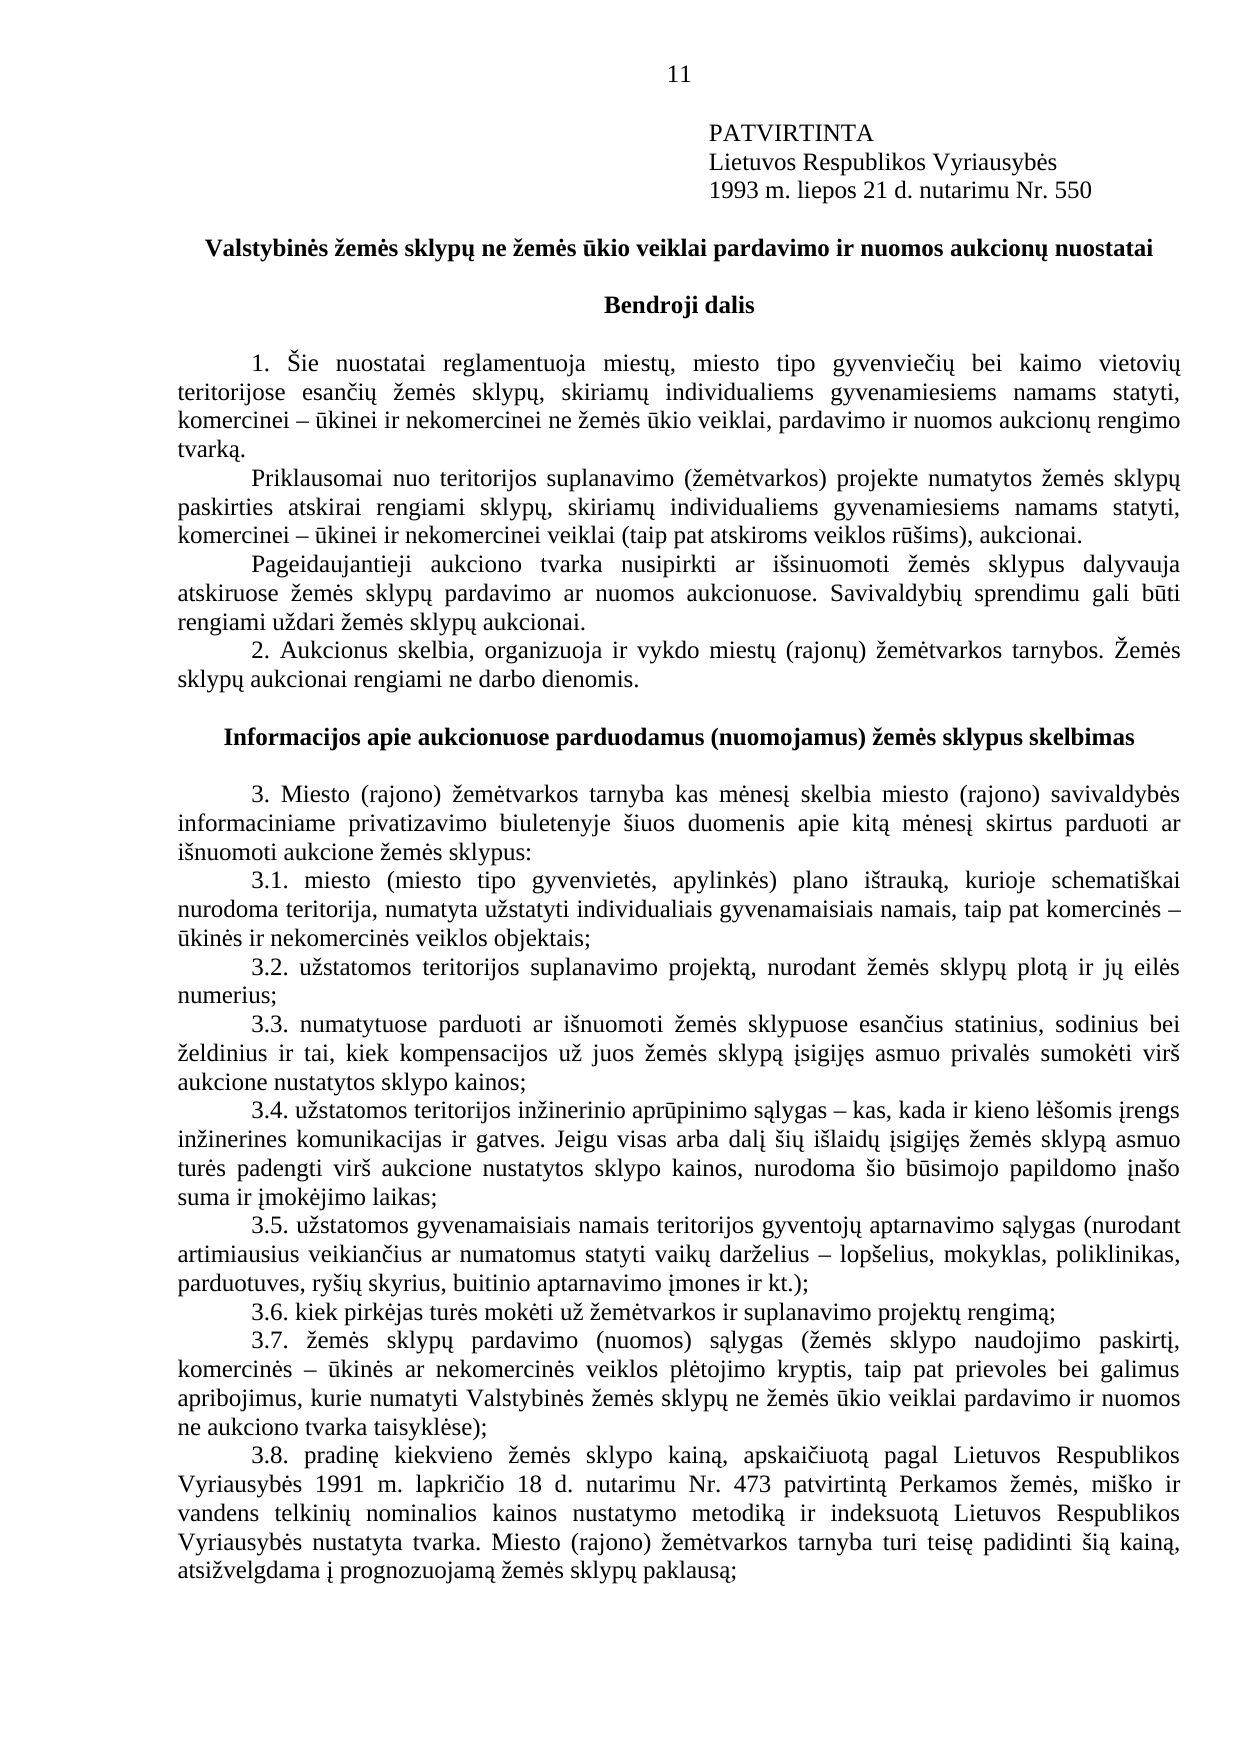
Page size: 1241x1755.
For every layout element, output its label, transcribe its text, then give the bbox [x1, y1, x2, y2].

text PATVIRTINTA [709, 118, 1181, 147]
text Pageidaujantieji aukciono tvarka nusipirkti ar išsinuomoti žemės sklypus dalyvauja atskiruose žemės sklypų pardavimo ar nuomos aukcionuose. Savivaldybių sprendimu gali būti rengiami uždari žemės sklypų aukcionai. [177, 549, 1181, 636]
text Bendroji dalis [177, 291, 1181, 319]
text 3.3. numatytuose parduoti ar išnuomoti žemės sklypuose esančius statinius, sodinius bei želdinius ir tai, kiek kompensacijos už juos žemės sklypą įsigijęs asmuo privalės sumokėti virš aukcione nustatytos sklypo kainos; [177, 1009, 1181, 1096]
text 1993 m. liepos 21 d. nutarimu Nr. 550 [177, 176, 1181, 204]
text Lietuvos Respublikos Vyriausybės [177, 147, 1181, 176]
text Valstybinės žemės sklypų ne žemės ūkio veiklai pardavimo ir nuomos aukcionų nuostatai [177, 233, 1181, 262]
text 3.1. miesto (miesto tipo gyvenvietės, apylinkės) plano ištrauką, kurioje schematiškai nurodoma teritorija, numatyta užstatyti individualiais gyvenamaisiais namais, taip pat komercinės – ūkinės ir nekomercinės veiklos objektais; [177, 866, 1181, 952]
text 3.2. užstatomos teritorijos suplanavimo projektą, nurodant žemės sklypų plotą ir jų eilės numerius; [177, 952, 1181, 1009]
text 3.5. užstatomos gyvenamaisiais namais teritorijos gyventojų aptarnavimo sąlygas (nurodant artimiausius veikiančius ar numatomus statyti vaikų darželius – lopšelius, mokyklas, poliklinikas, parduotuves, ryšių skyrius, buitinio aptarnavimo įmones ir kt.); [177, 1211, 1181, 1297]
text 3. Miesto (rajono) žemėtvarkos tarnyba kas mėnesį skelbia miesto (rajono) savivaldybės informaciniame privatizavimo biuletenyje šiuos duomenis apie kitą mėnesį skirtus parduoti ar išnuomoti aukcione žemės sklypus: [177, 779, 1181, 866]
text 1. Šie nuostatai reglamentuoja miestų, miesto tipo gyvenviečių bei kaimo vietovių teritorijose esančių žemės sklypų, skiriamų individualiems gyvenamiesiems namams statyti, komercinei – ūkinei ir nekomercinei ne žemės ūkio veiklai, pardavimo ir nuomos aukcionų rengimo tvarką. [177, 348, 1181, 463]
text 2. Aukcionus skelbia, organizuoja ir vykdo miestų (rajonų) žemėtvarkos tarnybos. Žemės sklypų aukcionai rengiami ne darbo dienomis. [177, 636, 1181, 693]
text Informacijos apie aukcionuose parduodamus (nuomojamus) žemės sklypus skelbimas [177, 722, 1181, 751]
text 3.4. užstatomos teritorijos inžinerinio aprūpinimo sąlygas – kas, kada ir kieno lėšomis įrengs inžinerines komunikacijas ir gatves. Jeigu visas arba dalį šių išlaidų įsigijęs žemės sklypą asmuo turės padengti virš aukcione nustatytos sklypo kainos, nurodoma šio būsimojo papildomo įnašo suma ir įmokėjimo laikas; [177, 1096, 1181, 1211]
text 3.8. pradinę kiekvieno žemės sklypo kainą, apskaičiuotą pagal Lietuvos Respublikos Vyriausybės 1991 m. lapkričio 18 d. nutarimu Nr. 473 patvirtintą Perkamos žemės, miško ir vandens telkinių nominalios kainos nustatymo metodiką ir indeksuotą Lietuvos Respublikos Vyriausybės nustatyta tvarka. Miesto (rajono) žemėtvarkos tarnyba turi teisę padidinti šią kainą, atsižvelgdama į prognozuojamą žemės sklypų paklausą; [177, 1441, 1181, 1584]
text 3.6. kiek pirkėjas turės mokėti už žemėtvarkos ir suplanavimo projektų rengimą; [177, 1297, 1181, 1326]
text Priklausomai nuo teritorijos suplanavimo (žemėtvarkos) projekte numatytos žemės sklypų paskirties atskirai rengiami sklypų, skiriamų individualiems gyvenamiesiems namams statyti, komercinei – ūkinei ir nekomercinei veiklai (taip pat atskiroms veiklos rūšims), aukcionai. [177, 463, 1181, 549]
text 3.7. žemės sklypų pardavimo (nuomos) sąlygas (žemės sklypo naudojimo paskirtį, komercinės – ūkinės ar nekomercinės veiklos plėtojimo kryptis, taip pat prievoles bei galimus apribojimus, kurie numatyti Valstybinės žemės sklypų ne žemės ūkio veiklai pardavimo ir nuomos ne aukciono tvarka taisyklėse); [177, 1326, 1181, 1441]
